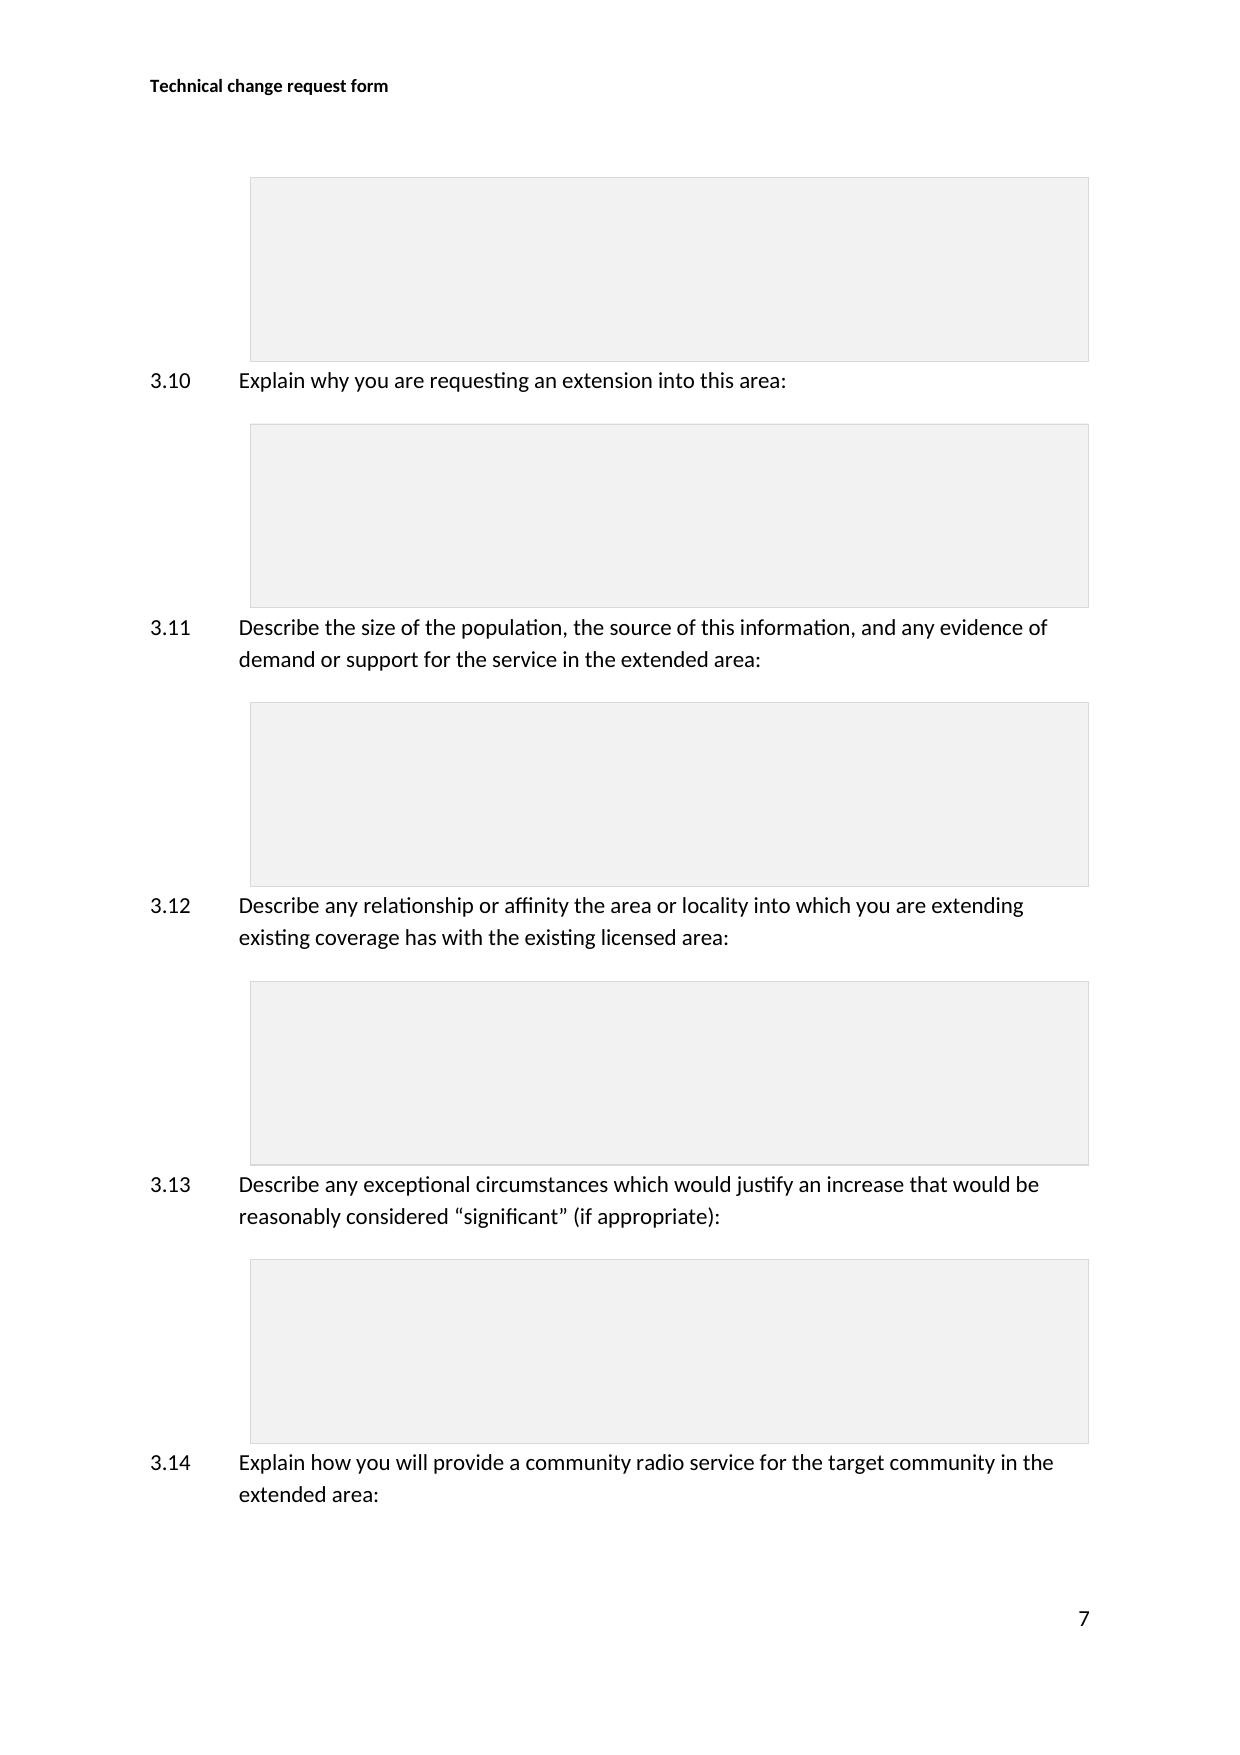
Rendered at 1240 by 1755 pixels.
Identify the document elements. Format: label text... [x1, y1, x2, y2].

list Describe any relationship or affinity the area or locality into which you are extending existing coverage has with the existing licensed area: [150, 891, 1089, 951]
list Explain how you will provide a community radio service for the target community in the extended area: [150, 1448, 1089, 1508]
list Explain why you are requesting an extension into this area: [150, 366, 1089, 394]
list Describe any exceptional circumstances which would justify an increase that would be reasonably considered “significant” (if appropriate): [150, 1170, 1089, 1230]
list Describe the size of the population, the source of this information, and any evidence of demand or support for the service in the extended area: [150, 613, 1089, 673]
